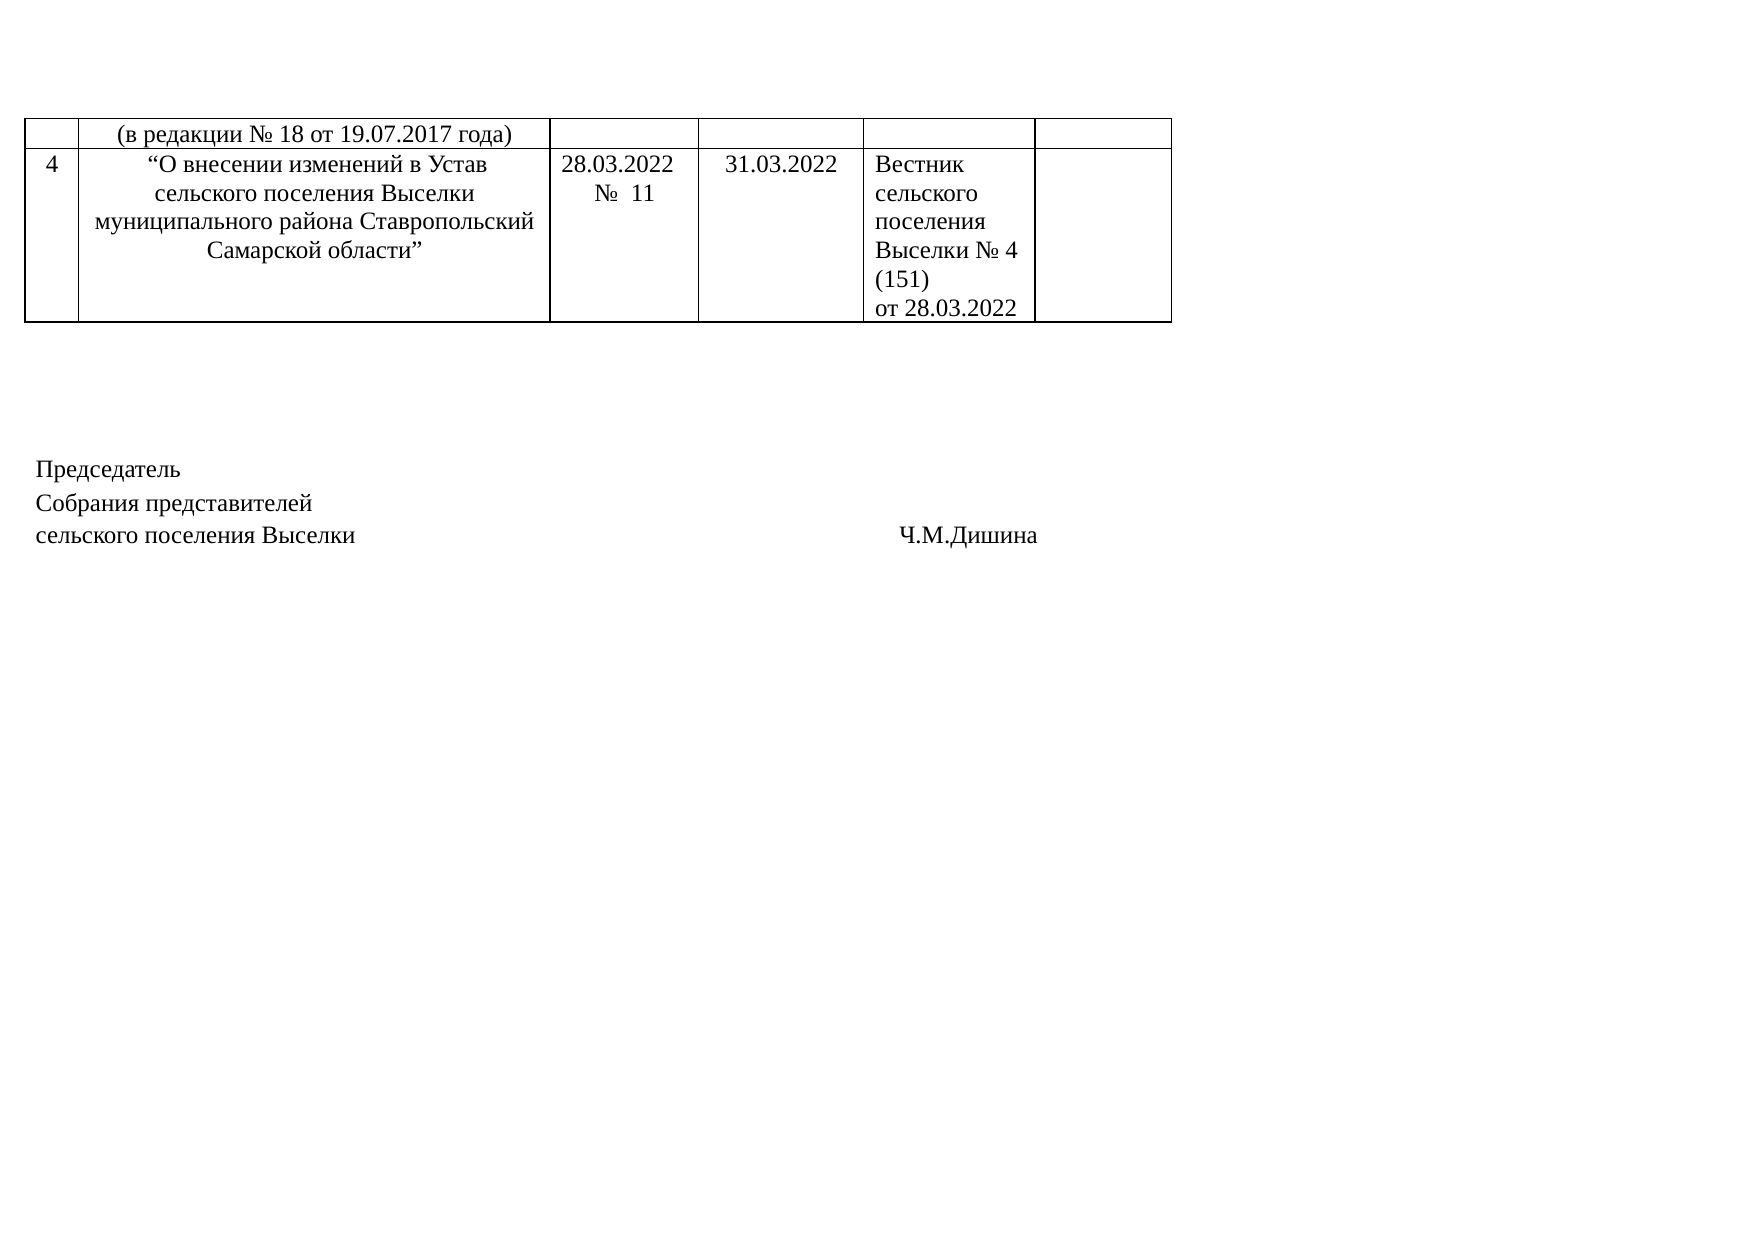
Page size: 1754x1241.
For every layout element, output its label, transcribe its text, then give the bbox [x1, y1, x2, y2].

table_cell (в редакции № 18 от 19.07.2017 года) [79, 119, 549, 148]
table_cell [551, 119, 698, 148]
text Председатель [35, 454, 1636, 483]
table_cell [1036, 149, 1171, 321]
table_cell [26, 119, 78, 148]
table_cell 28.03.2022 № 11 [551, 149, 698, 321]
table_cell “О внесении изменений в Устав сельского поселения Выселки муниципального района Ставропольский Самарской области” [79, 149, 549, 321]
table_cell 4 [26, 149, 78, 321]
table_cell [1036, 119, 1171, 148]
text Собрания представителей [35, 488, 1636, 516]
text сельского поселения Выселки Ч.М.Дишина [35, 521, 1636, 549]
table_cell 31.03.2022 [699, 149, 863, 321]
table_cell Вестник сельского поселения Выселки № 4 (151) от 28.03.2022 [864, 149, 1034, 321]
table_cell [864, 119, 1034, 148]
table_cell [699, 119, 863, 148]
